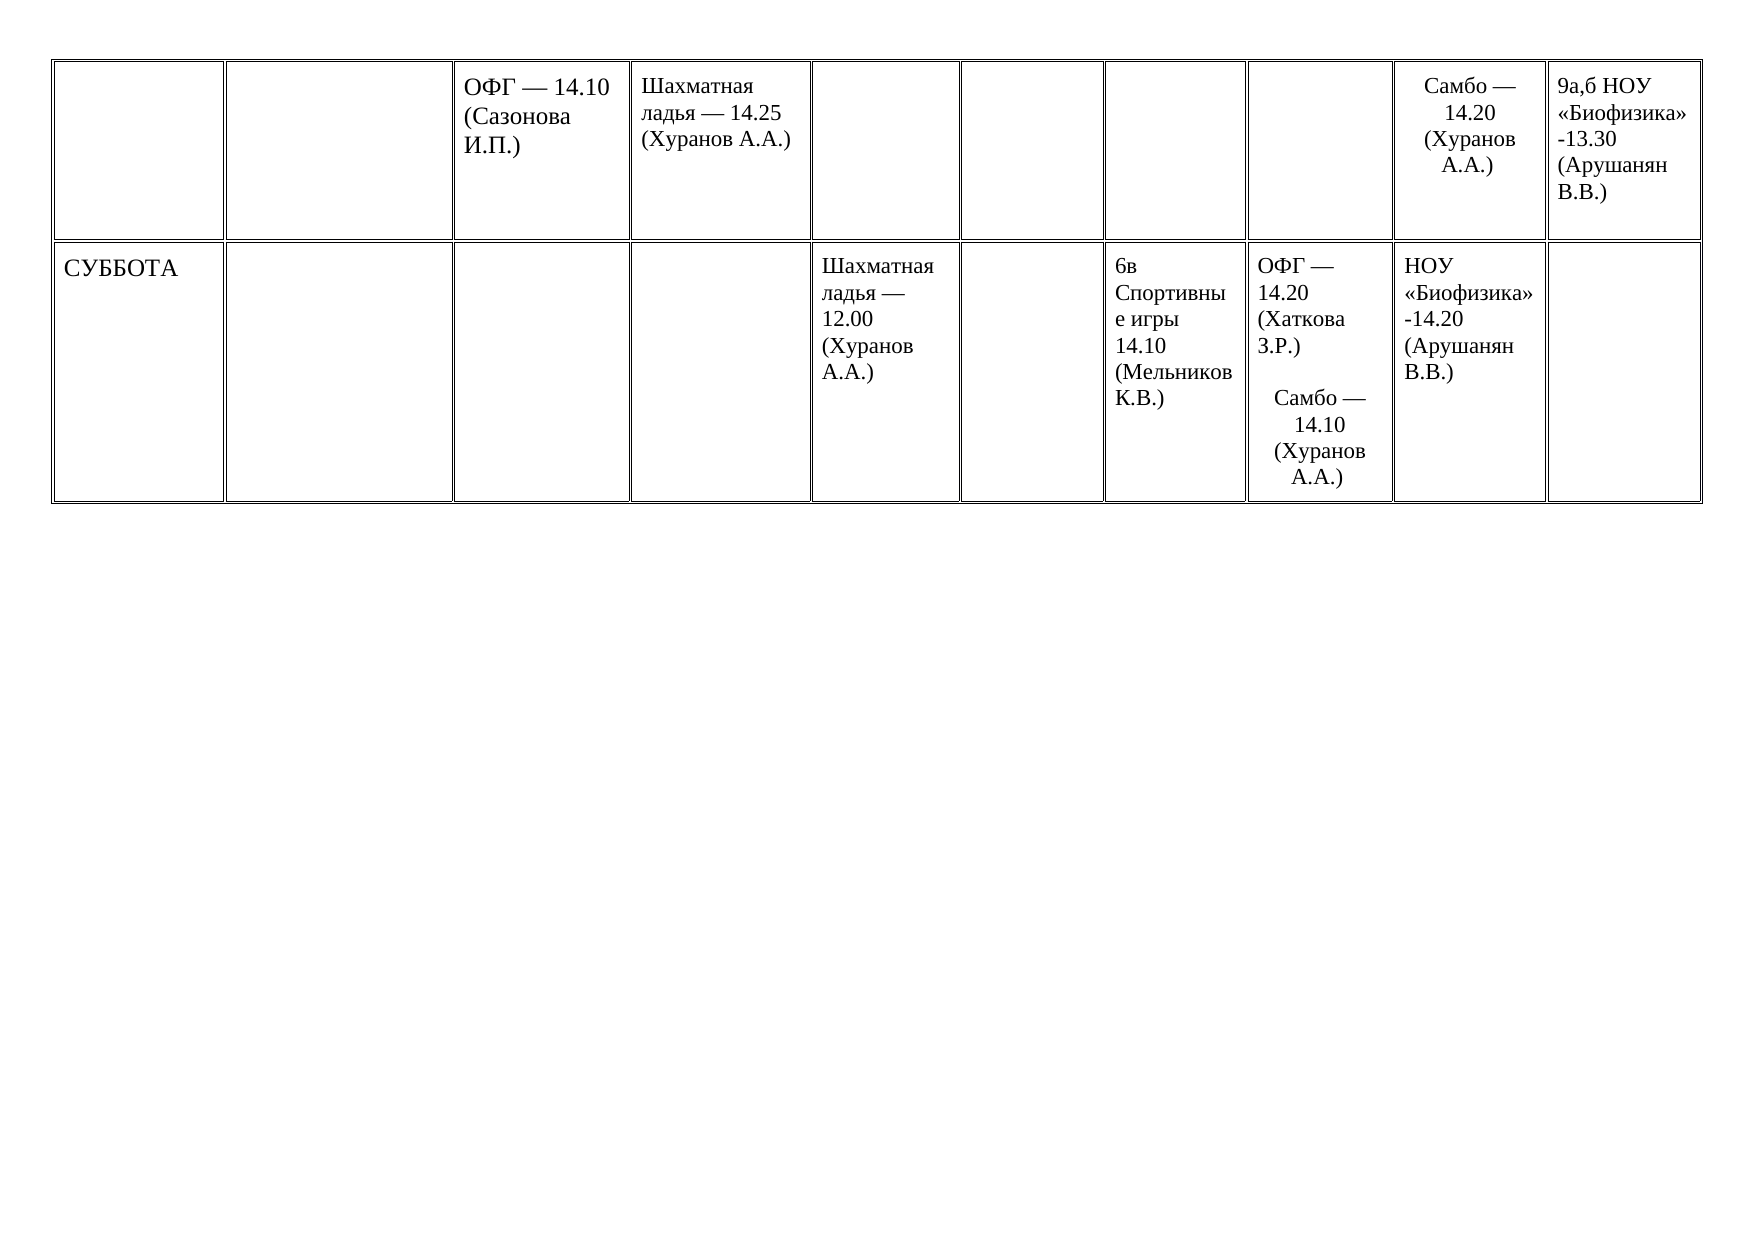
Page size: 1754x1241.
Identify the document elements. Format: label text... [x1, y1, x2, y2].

table_cell [962, 62, 1103, 239]
table_cell [227, 62, 452, 239]
table_cell Самбо — 14.20 (Хуранов А.А.) [1395, 62, 1545, 239]
table_cell [55, 62, 223, 239]
table_cell [1249, 62, 1392, 239]
table_cell СУББОТА [55, 243, 223, 501]
table_cell Шахматная ладья — 12.00 (Хуранов А.А.) [813, 243, 959, 501]
table_cell [227, 243, 452, 501]
table_cell ОФГ — 14.10 (Сазонова И.П.) [455, 62, 629, 239]
table_cell [455, 243, 629, 501]
table_cell [1549, 243, 1700, 501]
table_cell НОУ «Биофизика» -14.20 (Арушанян В.В.) [1395, 243, 1545, 501]
table_cell 9а,б НОУ «Биофизика» -13.30 (Арушанян В.В.) [1549, 62, 1700, 239]
table_cell 6в Спортивные игры 14.10 (Мельников К.В.) [1106, 243, 1245, 501]
table_cell [1106, 62, 1245, 239]
table_cell Шахматная ладья — 14.25 (Хуранов А.А.) [632, 62, 810, 239]
table_cell [813, 62, 959, 239]
table_cell [632, 243, 810, 501]
table_cell ОФГ — 14.20 (Хаткова З.Р.) Самбо — 14.10 (Хуранов А.А.) [1249, 243, 1392, 501]
table_cell [962, 243, 1103, 501]
